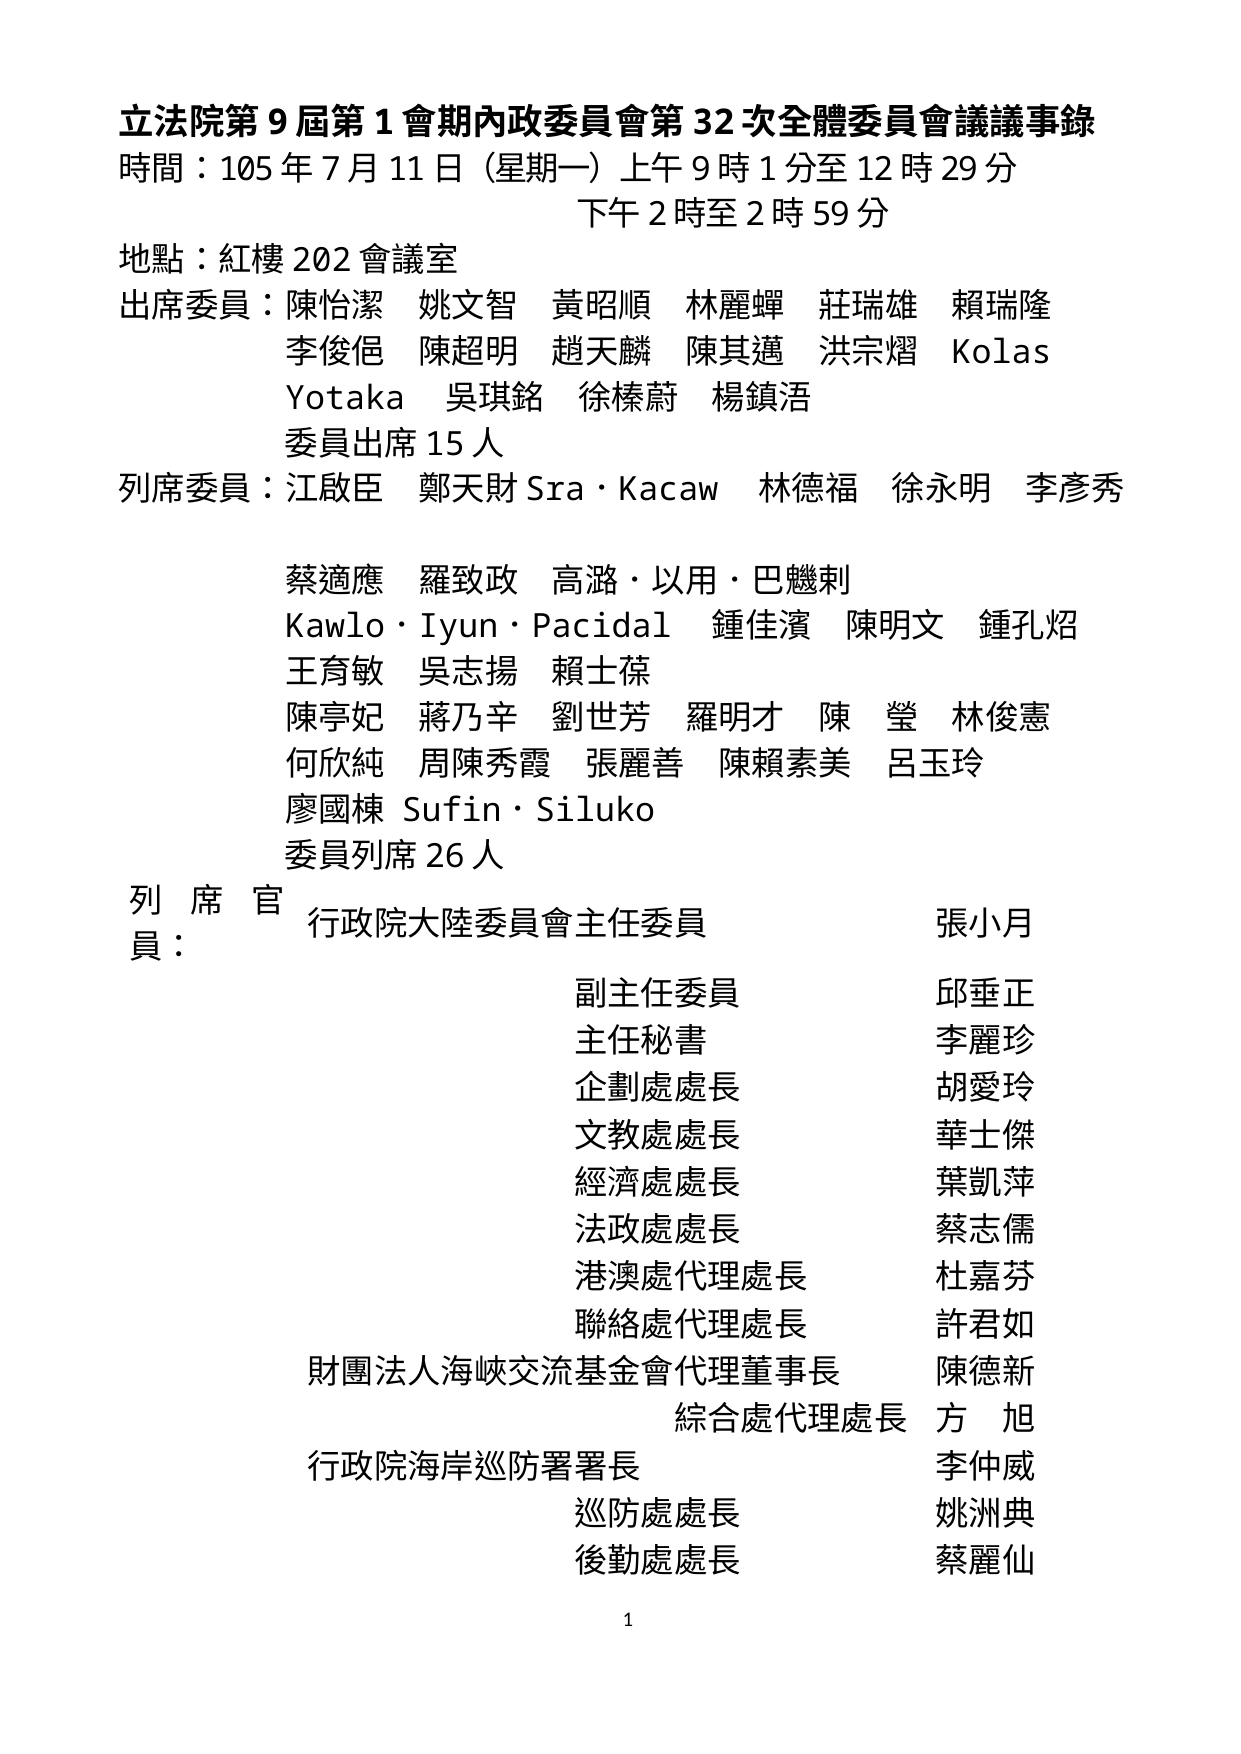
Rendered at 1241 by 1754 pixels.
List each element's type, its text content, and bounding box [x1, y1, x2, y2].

table_cell 方 旭 [924, 1394, 1137, 1441]
table_cell 法政處處長 [296, 1204, 924, 1252]
table_cell 蔡志儒 [924, 1204, 1137, 1252]
table_cell 財團法人海峽交流基金會代理董事長 [296, 1346, 924, 1393]
table_cell [118, 1488, 296, 1535]
table_cell [118, 1015, 296, 1062]
text 列席委員：江啟臣 鄭天財Sra．Kacaw 林德福 徐永明 李彥秀 蔡適應 羅致政 高潞．以用．巴魕剌Kawlo．Iyun．Pacidal 鍾佳濱 陳明文 鍾孔炤 王育敏 吳志揚 賴士葆 陳亭妃 蔣乃辛 劉世芳 羅明才 陳 瑩 林俊憲 何欣純 周陳秀霞 張麗善 陳賴素美 呂玉玲 廖國棟 Sufin．Siluko [118, 464, 1137, 830]
text 委員出席15人 [284, 418, 1163, 464]
table_cell 綜合處代理處長 [296, 1394, 924, 1441]
table_cell 邱垂正 [924, 968, 1137, 1015]
table_cell 行政院海岸巡防署署長 [296, 1441, 924, 1488]
table_cell 華士傑 [924, 1110, 1137, 1157]
table_cell 許君如 [924, 1299, 1137, 1346]
table_cell 杜嘉芬 [924, 1252, 1137, 1299]
table_cell [118, 1299, 296, 1346]
table_cell [118, 1063, 296, 1110]
text 立法院第9屆第1會期內政委員會第32次全體委員會議議事錄 [118, 97, 1137, 143]
table_header 行政院大陸委員會主任委員 [296, 876, 924, 968]
table_cell [118, 1535, 296, 1583]
table_cell [118, 1204, 296, 1252]
table_cell 蔡麗仙 [924, 1535, 1137, 1583]
table_cell [118, 1441, 296, 1488]
table_cell [118, 968, 296, 1015]
table_cell 巡防處處長 [296, 1488, 924, 1535]
table_cell 陳德新 [924, 1346, 1137, 1393]
table_cell [118, 1252, 296, 1299]
text 出席委員：陳怡潔 姚文智 黃昭順 林麗蟬 莊瑞雄 賴瑞隆 李俊俋 陳超明 趙天麟 陳其邁 洪宗熠 Kolas Yotaka 吳琪銘 徐榛蔚 楊鎮浯 [118, 281, 1152, 418]
table_cell 副主任委員 [296, 968, 924, 1015]
table_cell 主任秘書 [296, 1015, 924, 1062]
table_cell 經濟處處長 [296, 1157, 924, 1204]
table_cell 後勤處處長 [296, 1535, 924, 1583]
table_cell [118, 1110, 296, 1157]
table_header 張小月 [924, 876, 1137, 968]
table_cell 李仲威 [924, 1441, 1137, 1488]
table_cell 文教處處長 [296, 1110, 924, 1157]
table_cell 李麗珍 [924, 1015, 1137, 1062]
table_cell [118, 1394, 296, 1441]
table_cell [118, 1157, 296, 1204]
text 地點：紅樓202會議室 [118, 235, 1137, 281]
table_header 列席官員： [118, 876, 296, 968]
table_cell 葉凱萍 [924, 1157, 1137, 1204]
table_cell [118, 1346, 296, 1393]
table_cell 聯絡處代理處長 [296, 1299, 924, 1346]
table_cell 企劃處處長 [296, 1063, 924, 1110]
table_cell 胡愛玲 [924, 1063, 1137, 1110]
text 委員列席26人 [284, 830, 1163, 876]
text 時間：105年7月11日（星期一）上午9時1分至12時29分 下午2時至2時59分 [118, 143, 1137, 235]
table_cell 姚洲典 [924, 1488, 1137, 1535]
table_cell 港澳處代理處長 [296, 1252, 924, 1299]
